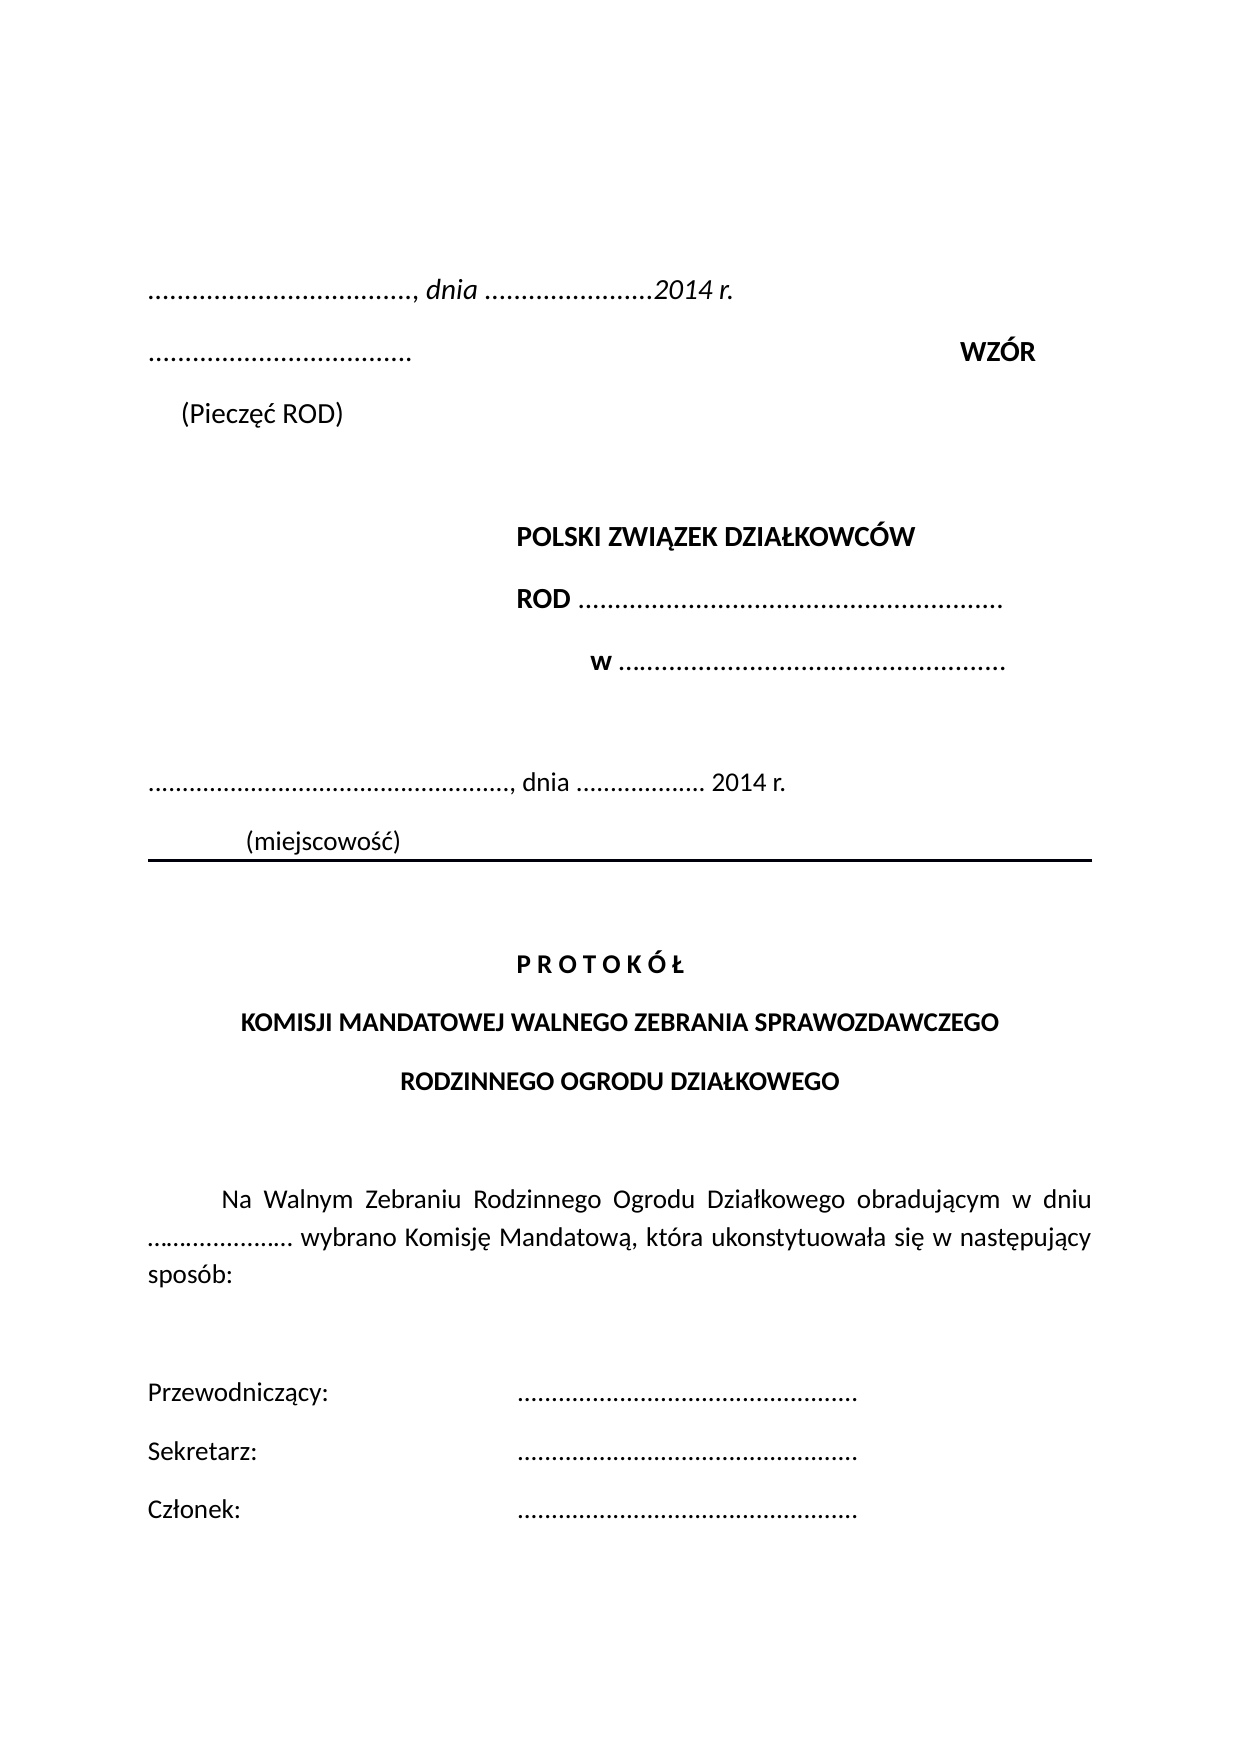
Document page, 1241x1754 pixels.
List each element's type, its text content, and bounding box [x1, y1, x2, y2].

text ....................................................., dnia ................... 2014 r. [148, 765, 1092, 798]
text RODZINNEGO OGRODU DZIAŁKOWEGO [148, 1064, 1092, 1097]
text Przewodniczący: .................................................. [148, 1375, 1092, 1408]
text P R O T O K Ó Ł [443, 947, 1092, 980]
text w ….................................................. [516, 642, 1092, 677]
text Na Walnym Zebraniu Rodzinnego Ogrodu Działkowego obradującym w dniu …….............… wybrano Komisję Mandatową, która ukonstytuowała się w następujący sposób: [148, 1182, 1092, 1291]
text Członek: .................................................. [148, 1493, 1092, 1526]
text ROD .......................................................... [454, 580, 1092, 616]
text .................................... WZÓR [148, 333, 1092, 368]
text Sekretarz: .................................................. [148, 1434, 1092, 1467]
text (Pieczęć ROD) [148, 395, 1092, 430]
text ...................................., dnia .......................2014 r. [148, 271, 1092, 307]
text (miejscowość) [148, 824, 1092, 859]
text POLSKI ZWIĄZEK DZIAŁKOWCÓW [516, 518, 1092, 554]
text KOMISJI MANDATOWEJ WALNEGO ZEBRANIA SPRAWOZDAWCZEGO [148, 1006, 1092, 1038]
